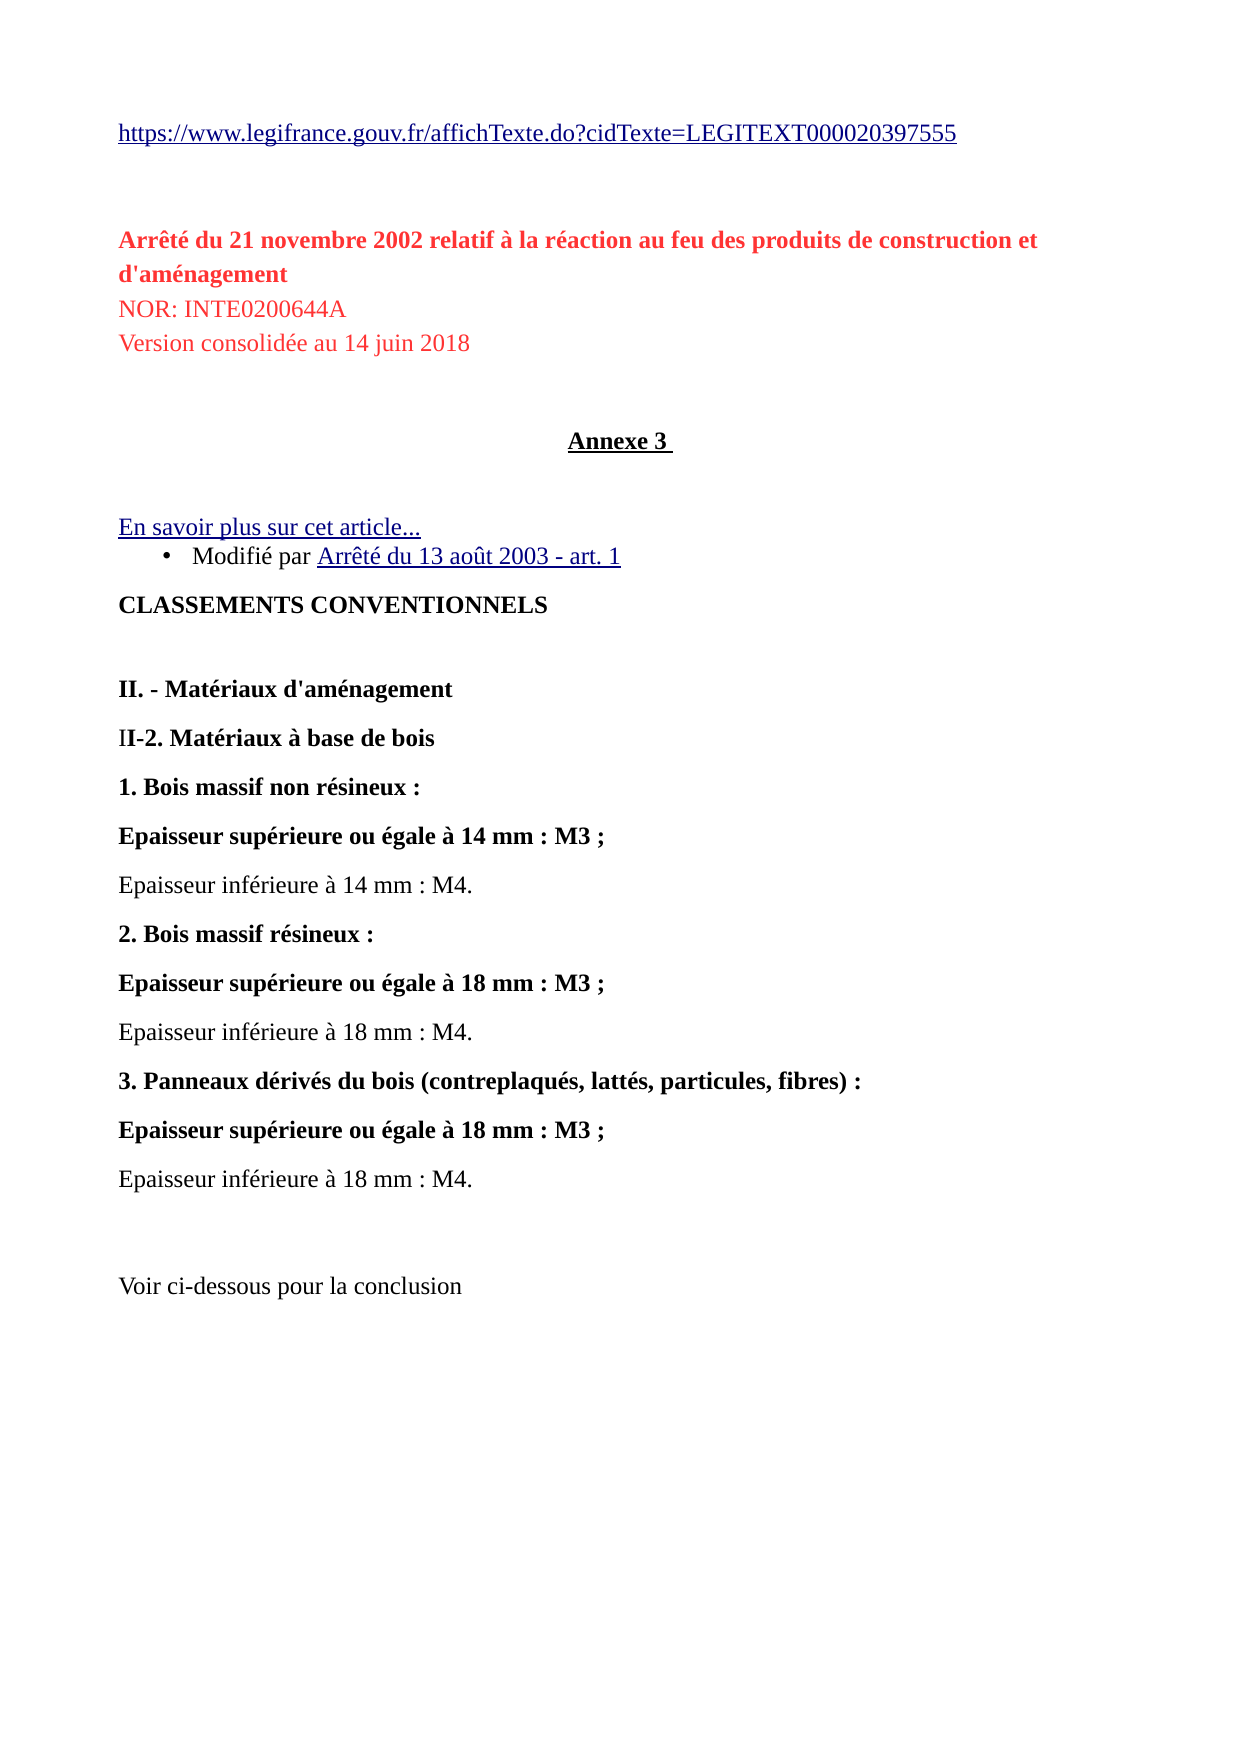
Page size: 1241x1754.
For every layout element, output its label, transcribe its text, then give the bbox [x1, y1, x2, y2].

text Arrêté du 21 novembre 2002 relatif à la réaction au feu des produits de construction et d'aménagement NOR: INTE0200644A Version consolidée au 14 juin 2018 [118, 225, 1122, 357]
text Epaisseur inférieure à 18 mm : M4. [118, 1164, 1122, 1193]
text En savoir plus sur cet article... [118, 512, 1122, 541]
text 3. Panneaux dérivés du bois (contreplaqués, lattés, particules, fibres) : [118, 1066, 1122, 1095]
text Epaisseur supérieure ou égale à 18 mm : M3 ; [118, 968, 1122, 997]
text II. - Matériaux d'aménagement [118, 674, 1122, 703]
text Epaisseur supérieure ou égale à 18 mm : M3 ; [118, 1115, 1122, 1144]
text Epaisseur inférieure à 18 mm : M4. [118, 1017, 1122, 1046]
text Voir ci-dessous pour la conclusion [118, 1271, 1122, 1300]
text Epaisseur supérieure ou égale à 14 mm : M3 ; [118, 821, 1122, 850]
text CLASSEMENTS CONVENTIONNELS [118, 590, 1122, 653]
text 2. Bois massif résineux : [118, 919, 1122, 948]
text 1. Bois massif non résineux : [118, 772, 1122, 801]
text Epaisseur inférieure à 14 mm : M4. [118, 870, 1122, 899]
text Annexe 3 [118, 426, 1122, 455]
text II-2. Matériaux à base de bois [118, 723, 1122, 752]
list Modifié par Arrêté du 13 août 2003 - art. 1 [162, 541, 1122, 570]
text https://www.legifrance.gouv.fr/affichTexte.do?cidTexte=LEGITEXT000020397555 [118, 118, 1122, 147]
